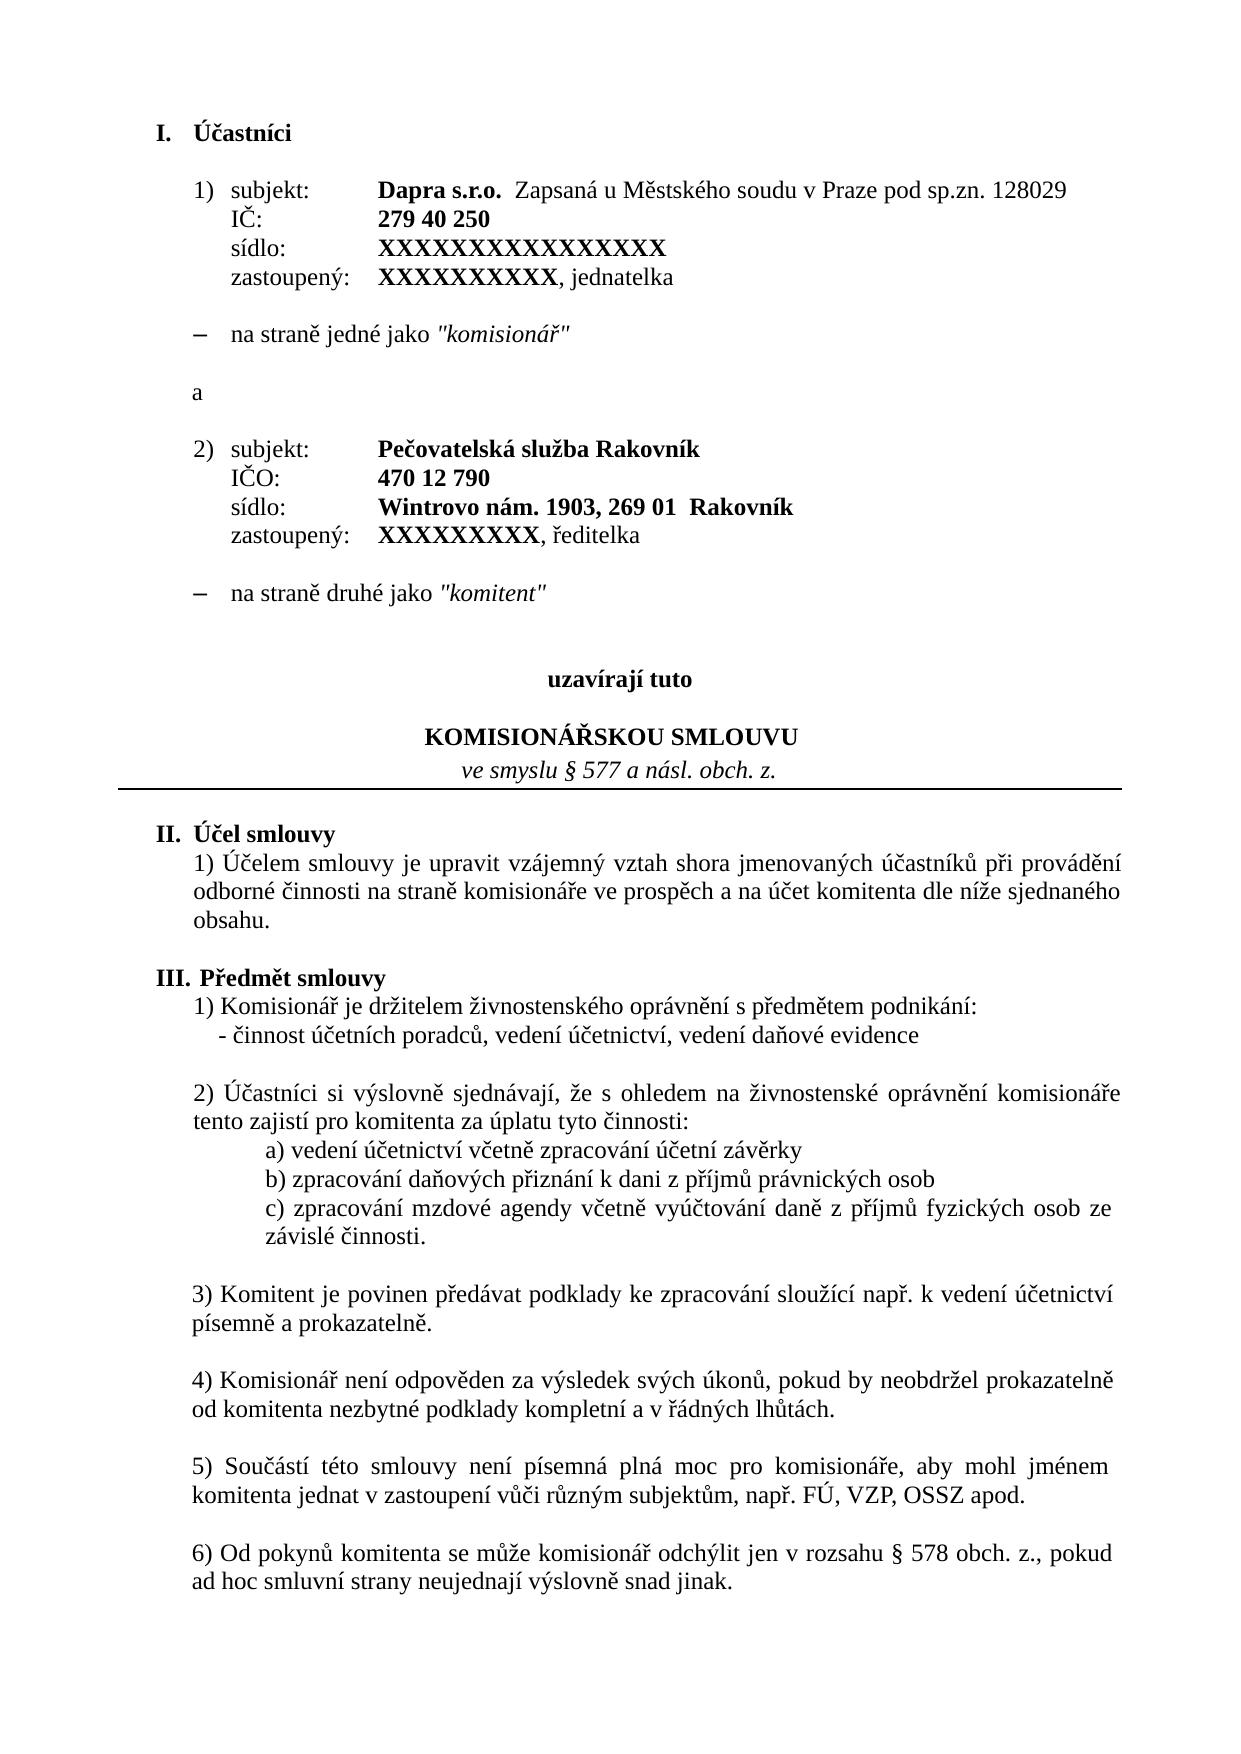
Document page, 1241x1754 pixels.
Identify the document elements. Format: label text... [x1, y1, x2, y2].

list sídlo: XXXXXXXXXXXXXXXX [193, 233, 1122, 262]
list IČ: 279 40 250 [193, 204, 1122, 233]
text 6) Od pokynů komitenta se může komisionář odchýlit jen v rozsahu § 578 obch. z., pokud ad hoc smluvní strany neujednají výslovně snad jinak. [118, 1538, 1122, 1595]
text 3) Komitent je povinen předávat podklady ke zpracování sloužící např. k vedení účetnictví písemně a prokazatelně. [118, 1279, 1122, 1336]
list Předmět smlouvy [156, 963, 1122, 991]
text ve smyslu § 577 a násl. obch. z. [118, 751, 1122, 788]
text KOMISIONÁŘSKOU SMLOUVU [118, 722, 1122, 751]
list Účel smlouvy [156, 819, 1122, 848]
text 4) Komisionář není odpověden za výsledek svých úkonů, pokud by neobdržel prokazatelně od komitenta nezbytné podklady kompletní a v řádných lhůtách. [118, 1365, 1122, 1423]
list sídlo: Wintrovo nám. 1903, 269 01 Rakovník [193, 492, 1122, 521]
list 2) Účastníci si výslovně sjednávají, že s ohledem na živnostenské oprávnění komisionáře tento zajistí pro komitenta za úplatu tyto činnosti: [156, 1078, 1122, 1135]
text a) vedení účetnictví včetně zpracování účetní závěrky [118, 1135, 1122, 1164]
list 1) Komisionář je držitelem živnostenského oprávnění s předmětem podnikání: [156, 991, 1122, 1020]
list na straně druhé jako "komitent" [193, 578, 1122, 607]
list Účastníci [156, 118, 1122, 147]
list IČO: 470 12 790 [193, 463, 1122, 492]
list na straně jedné jako "komisionář" [193, 319, 1122, 348]
list subjekt: Dapra s.r.o. Zapsaná u Městského soudu v Praze pod sp.zn. 128029 [193, 176, 1122, 204]
text c) zpracování mzdové agendy včetně vyúčtování daně z příjmů fyzických osob ze závislé činnosti. [118, 1193, 1122, 1250]
text b) zpracování daňových přiznání k dani z příjmů právnických osob [118, 1164, 1122, 1193]
text uzavírají tuto [118, 664, 1122, 693]
list - činnost účetních poradců, vedení účetnictví, vedení daňové evidence [156, 1020, 1122, 1049]
list zastoupený: XXXXXXXXX, ředitelka [193, 521, 1122, 549]
list zastoupený: XXXXXXXXXX, jednatelka [193, 262, 1122, 291]
text a [118, 377, 1122, 406]
text 5) Součástí této smlouvy není písemná plná moc pro komisionáře, aby mohl jménem komitenta jednat v zastoupení vůči různým subjektům, např. FÚ, VZP, OSSZ apod. [118, 1451, 1122, 1509]
list 1) Účelem smlouvy je upravit vzájemný vztah shora jmenovaných účastníků při provádění odborné činnosti na straně komisionáře ve prospěch a na účet komitenta dle níže sjednaného obsahu. [156, 848, 1122, 934]
list subjekt: Pečovatelská služba Rakovník [193, 434, 1122, 463]
